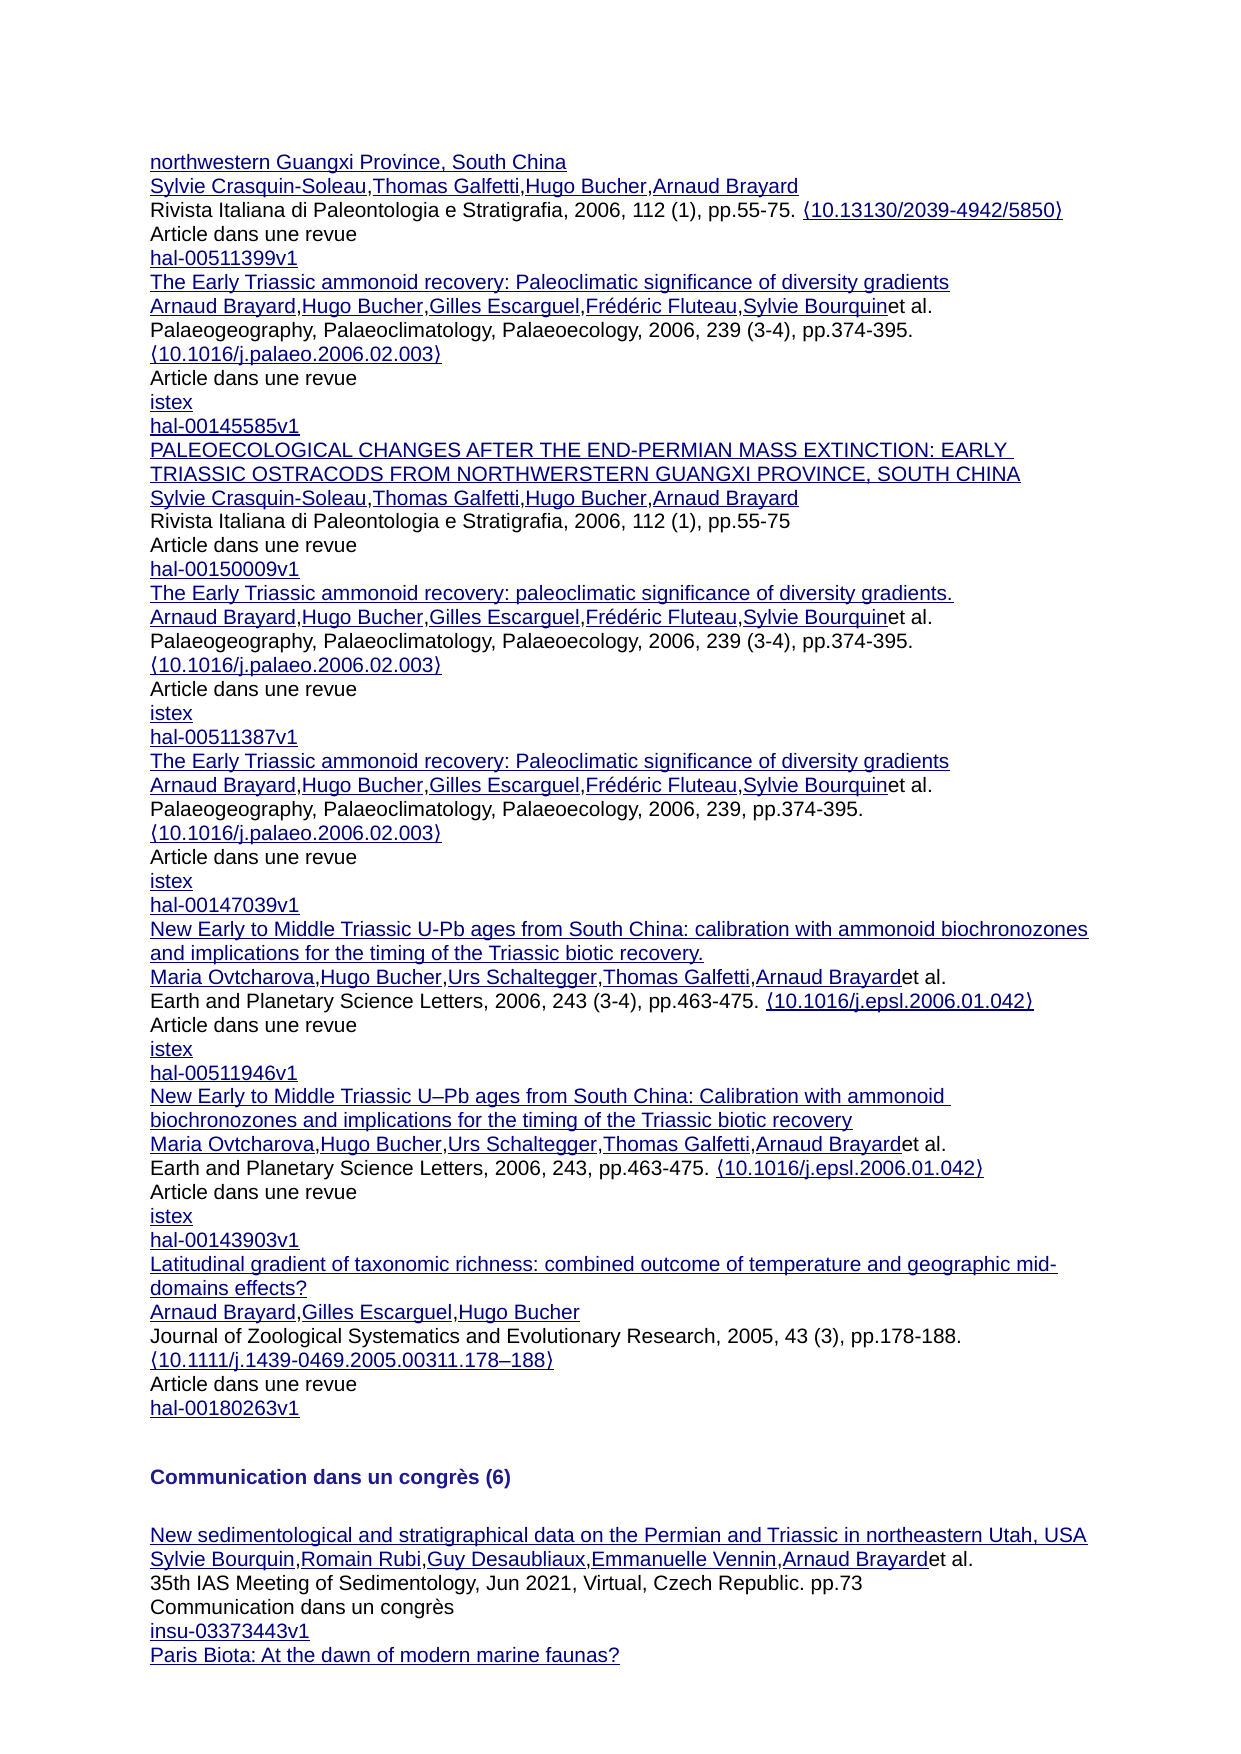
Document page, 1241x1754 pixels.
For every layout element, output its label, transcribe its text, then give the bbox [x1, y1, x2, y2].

table_cell Latitudinal gradient of taxonomic richness: combined outcome of temperature and geographic mid-domains effects? Arnaud Brayard,Gilles Escarguel,Hugo Bucher Journal of Zoological Systematics and Evolutionary Research, 2005, 43 (3), pp.178-188. ⟨10.1111/j.1439-0469.2005.00311.178–188⟩ Article dans une revue hal-00180263v1 [150, 1252, 1090, 1420]
table_cell The Early Triassic ammonoid recovery: Paleoclimatic significance of diversity gradients Arnaud Brayard,Hugo Bucher,Gilles Escarguel,Frédéric Fluteau,Sylvie Bourquinet al. Palaeogeography, Palaeoclimatology, Palaeoecology, 2006, 239, pp.374-395. ⟨10.1016/j.palaeo.2006.02.003⟩ Article dans une revue istex hal-00147039v1 [150, 749, 1090, 917]
table_cell New Early to Middle Triassic U–Pb ages from South China: Calibration with ammonoid biochronozones and implications for the timing of the Triassic biotic recovery Maria Ovtcharova,Hugo Bucher,Urs Schaltegger,Thomas Galfetti,Arnaud Brayardet al. Earth and Planetary Science Letters, 2006, 243, pp.463-475. ⟨10.1016/j.epsl.2006.01.042⟩ Article dans une revue istex hal-00143903v1 [150, 1084, 1090, 1252]
table_cell The Early Triassic ammonoid recovery: paleoclimatic significance of diversity gradients. Arnaud Brayard,Hugo Bucher,Gilles Escarguel,Frédéric Fluteau,Sylvie Bourquinet al. Palaeogeography, Palaeoclimatology, Palaeoecology, 2006, 239 (3-4), pp.374-395. ⟨10.1016/j.palaeo.2006.02.003⟩ Article dans une revue istex hal-00511387v1 [150, 581, 1090, 749]
table_cell Paris Biota: At the dawn of modern marine faunas? [150, 1643, 1090, 1667]
table_header New sedimentological and stratigraphical data on the Permian and Triassic in northeastern Utah, USA Sylvie Bourquin,Romain Rubi,Guy Desaubliaux,Emmanuelle Vennin,Arnaud Brayardet al. 35th IAS Meeting of Sedimentology, Jun 2021, Virtual, Czech Republic. pp.73 Communication dans un congrès insu-03373443v1 [150, 1523, 1090, 1643]
table_cell PALEOECOLOGICAL CHANGES AFTER THE END-PERMIAN MASS EXTINCTION: EARLY TRIASSIC OSTRACODS FROM NORTHWERSTERN GUANGXI PROVINCE, SOUTH CHINA Sylvie Crasquin-Soleau,Thomas Galfetti,Hugo Bucher,Arnaud Brayard Rivista Italiana di Paleontologia e Stratigrafia, 2006, 112 (1), pp.55-75 Article dans une revue hal-00150009v1 [150, 438, 1090, 581]
table_cell The Early Triassic ammonoid recovery: Paleoclimatic significance of diversity gradients Arnaud Brayard,Hugo Bucher,Gilles Escarguel,Frédéric Fluteau,Sylvie Bourquinet al. Palaeogeography, Palaeoclimatology, Palaeoecology, 2006, 239 (3-4), pp.374-395. ⟨10.1016/j.palaeo.2006.02.003⟩ Article dans une revue istex hal-00145585v1 [150, 270, 1090, 437]
subtitle Communication dans un congrès (6) [150, 1464, 1090, 1488]
table_cell New Early to Middle Triassic U-Pb ages from South China: calibration with ammonoid biochronozones and implications for the timing of the Triassic biotic recovery. Maria Ovtcharova,Hugo Bucher,Urs Schaltegger,Thomas Galfetti,Arnaud Brayardet al. Earth and Planetary Science Letters, 2006, 243 (3-4), pp.463-475. ⟨10.1016/j.epsl.2006.01.042⟩ Article dans une revue istex hal-00511946v1 [150, 917, 1090, 1084]
table_cell Palaeoecological changes after the end-permian mass extinction: early Triassic ostracods from northwestern Guangxi Province, South China Sylvie Crasquin-Soleau,Thomas Galfetti,Hugo Bucher,Arnaud Brayard Rivista Italiana di Paleontologia e Stratigrafia, 2006, 112 (1), pp.55-75. ⟨10.13130/2039-4942/5850⟩ Article dans une revue hal-00511399v1 [150, 150, 1090, 270]
